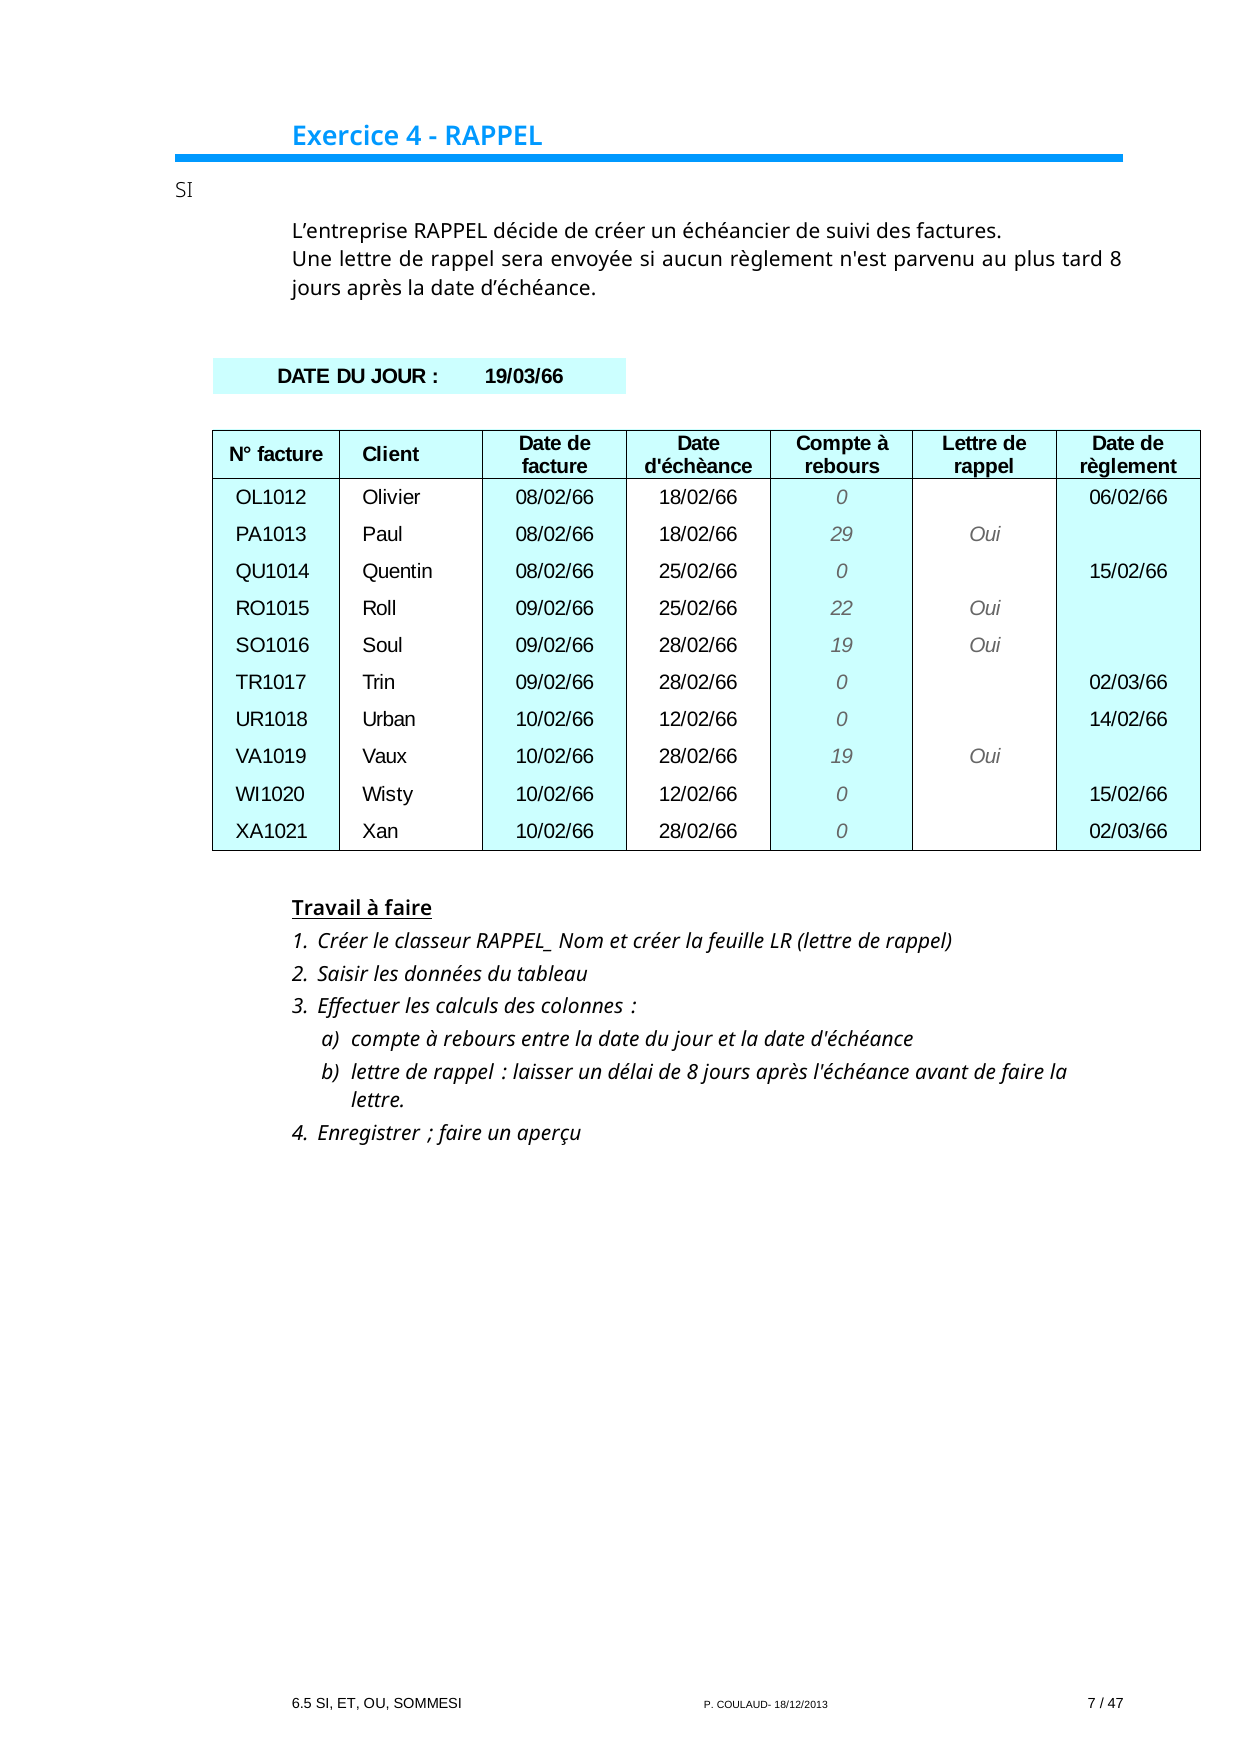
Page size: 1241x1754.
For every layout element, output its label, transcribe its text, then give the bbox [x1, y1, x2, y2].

list Saisir les données du tableau [292, 959, 1123, 987]
text SI [175, 174, 1123, 203]
subtitle RAPPEL [175, 117, 1123, 154]
list Créer le classeur RAPPEL_ Nom et créer la feuille LR (lettre de rappel) [292, 926, 1123, 954]
list Effectuer les calculs des colonnes : [292, 991, 1123, 1020]
list lettre de rappel : laisser un délai de 8 jours après l'échéance avant de faire la lettre. [321, 1057, 1123, 1114]
list compte à rebours entre la date du jour et la date d'échéance [321, 1024, 1123, 1053]
text L’entreprise RAPPEL décide de créer un échéancier de suivi des factures. [292, 216, 1123, 244]
list Enregistrer ; faire un aperçu [292, 1118, 1123, 1147]
text Une lettre de rappel sera envoyée si aucun règlement n'est parvenu au plus tard 8 jours après la date d’échéance. [292, 244, 1123, 301]
subtitle Travail à faire [292, 893, 1123, 922]
